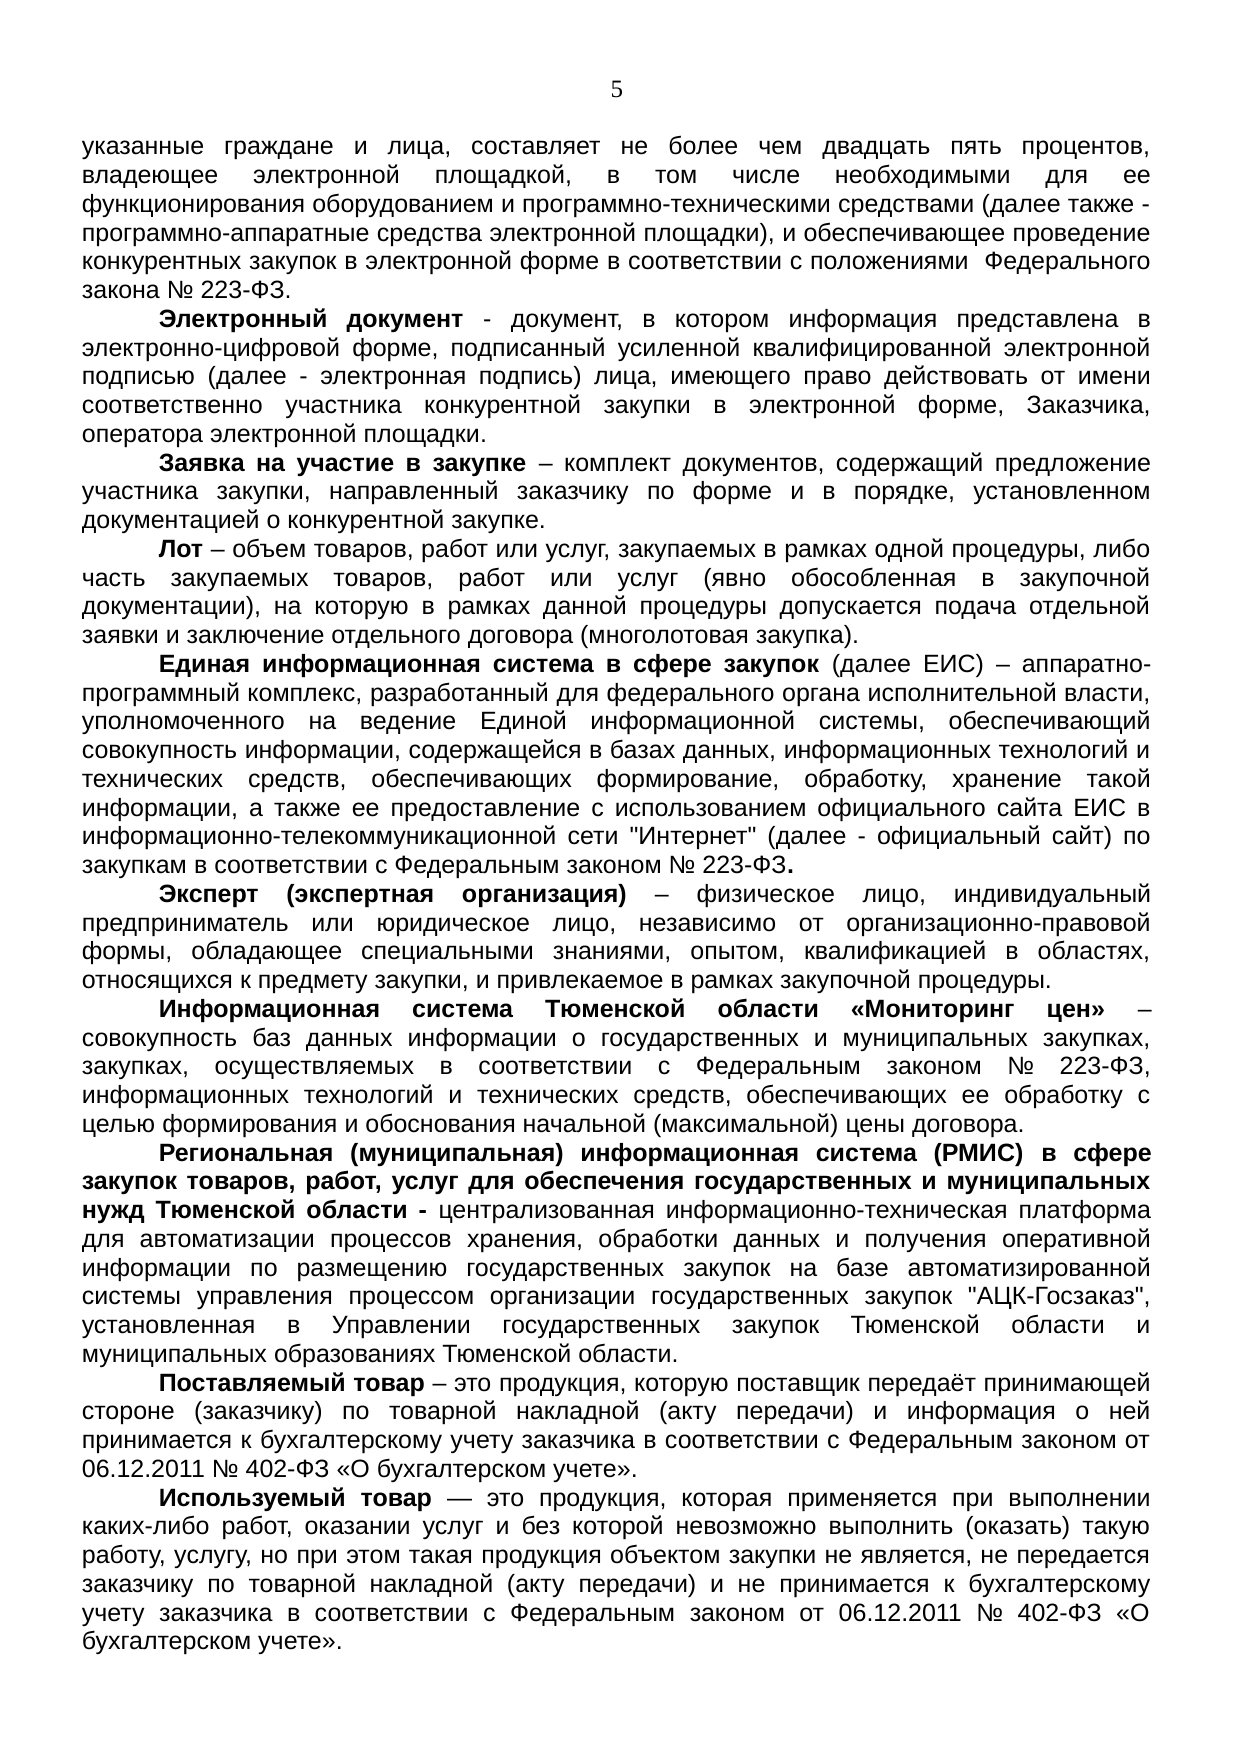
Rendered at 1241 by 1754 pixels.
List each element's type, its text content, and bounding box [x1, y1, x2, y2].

text указанные граждане и лица, составляет не более чем двадцать пять процентов, владеющее электронной площадкой, в том числе необходимыми для ее функционирования оборудованием и программно-техническими средствами (далее также - программно-аппаратные средства электронной площадки), и обеспечивающее проведение конкурентных закупок в электронной форме в соответствии с положениями Федерального закона № 223-ФЗ. [82, 131, 1152, 304]
text Эксперт (экспертная организация) – физическое лицо, индивидуальный предприниматель или юридическое лицо, независимо от организационно-правовой формы, обладающее специальными знаниями, опытом, квалификацией в областях, относящихся к предмету закупки, и привлекаемое в рамках закупочной процедуры. [82, 879, 1152, 994]
text Региональная (муниципальная) информационная система (РМИС) в сфере закупок товаров, работ, услуг для обеспечения государственных и муниципальных нужд Тюменской области - централизованная информационно-техническая платформа для автоматизации процессов хранения, обработки данных и получения оперативной информации по размещению государственных закупок на базе автоматизированной системы управления процессом организации государственных закупок "АЦК-Госзаказ", установленная в Управлении государственных закупок Тюменской области и муниципальных образованиях Тюменской области. [82, 1137, 1152, 1367]
text Заявка на участие в закупке – комплект документов, содержащий предложение участника закупки, направленный заказчику по форме и в порядке, установленном документацией о конкурентной закупке. [82, 447, 1152, 534]
text Электронный документ - документ, в котором информация представлена в электронно-цифровой форме, подписанный усиленной квалифицированной электронной подписью (далее - электронная подпись) лица, имеющего право действовать от имени соответственно участника конкурентной закупки в электронной форме, Заказчика, оператора электронной площадки. [82, 304, 1152, 447]
text Используемый товар — это продукция, которая применяется при выполнении каких-либо работ, оказании услуг и без которой невозможно выполнить (оказать) такую работу, услугу, но при этом такая продукция объектом закупки не является, не передается заказчику по товарной накладной (акту передачи) и не принимается к бухгалтерскому учету заказчика в соответствии с Федеральным законом от 06.12.2011 № 402-ФЗ «О бухгалтерском учете». [82, 1482, 1152, 1655]
text Поставляемый товар – это продукция, которую поставщик передаёт принимающей стороне (заказчику) по товарной накладной (акту передачи) и информация о ней принимается к бухгалтерскому учету заказчика в соответствии с Федеральным законом от 06.12.2011 № 402-ФЗ «О бухгалтерском учете». [82, 1367, 1152, 1482]
text Лот – объем товаров, работ или услуг, закупаемых в рамках одной процедуры, либо часть закупаемых товаров, работ или услуг (явно обособленная в закупочной документации), на которую в рамках данной процедуры допускается подача отдельной заявки и заключение отдельного договора (многолотовая закупка). [82, 534, 1152, 649]
text Единая информационная система в сфере закупок (далее ЕИС) – аппаратно-программный комплекс, разработанный для федерального органа исполнительной власти, уполномоченного на ведение Единой информационной системы, обеспечивающий совокупность информации, содержащейся в базах данных, информационных технологий и технических средств, обеспечивающих формирование, обработку, хранение такой информации, а также ее предоставление с использованием официального сайта ЕИС в информационно-телекоммуникационной сети "Интернет" (далее - официальный сайт) по закупкам в соответствии с Федеральным законом № 223-ФЗ. [82, 649, 1152, 879]
text Информационная система Тюменской области «Мониторинг цен» – совокупность баз данных информации о государственных и муниципальных закупках, закупках, осуществляемых в соответствии с Федеральным законом № 223-ФЗ, информационных технологий и технических средств, обеспечивающих ее обработку с целью формирования и обоснования начальной (максимальной) цены договора. [82, 994, 1152, 1137]
